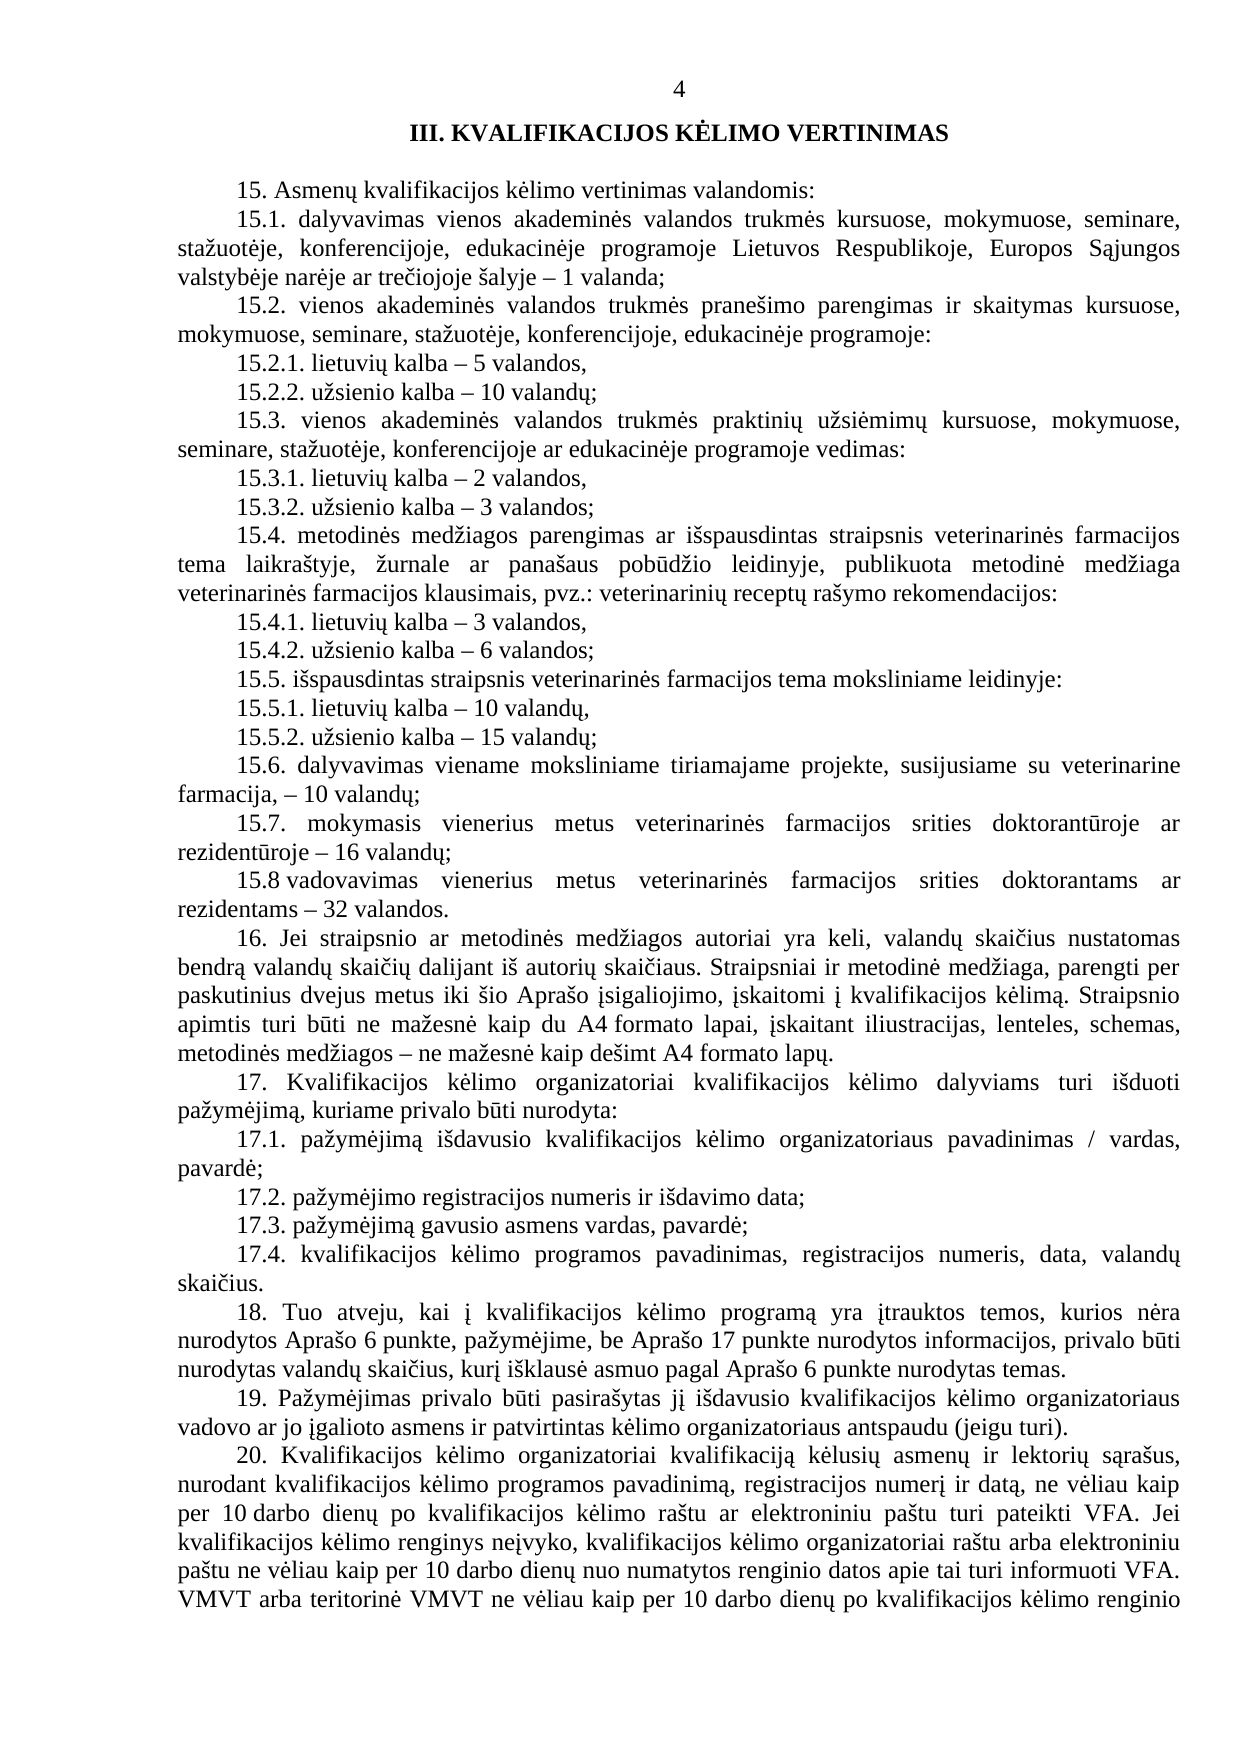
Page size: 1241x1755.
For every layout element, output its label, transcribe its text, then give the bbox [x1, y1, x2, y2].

text 15.8 vadovavimas vienerius metus veterinarinės farmacijos srities doktorantams ar rezidentams – 32 valandos. [177, 866, 1181, 923]
text 15.3.2. užsienio kalba – 3 valandos; [177, 492, 1181, 521]
text 15. Asmenų kvalifikacijos kėlimo vertinimas valandomis: [177, 176, 1181, 204]
text 15.7. mokymasis vienerius metus veterinarinės farmacijos srities doktorantūroje ar rezidentūroje – 16 valandų; [177, 808, 1181, 866]
text 17.3. pažymėjimą gavusio asmens vardas, pavardė; [177, 1211, 1181, 1239]
text 15.4.2. užsienio kalba – 6 valandos; [177, 636, 1181, 664]
text 17.4. kvalifikacijos kėlimo programos pavadinimas, registracijos numeris, data, valandų skaičius. [177, 1239, 1181, 1297]
text III. KVALIFIKACIJOS KĖLIMO VERTINIMAS [177, 118, 1181, 147]
text 15.2.2. užsienio kalba – 10 valandų; [177, 377, 1181, 406]
text 16. Jei straipsnio ar metodinės medžiagos autoriai yra keli, valandų skaičius nustatomas bendrą valandų skaičių dalijant iš autorių skaičiaus. Straipsniai ir metodinė medžiaga, parengti per paskutinius dvejus metus iki šio Aprašo įsigaliojimo, įskaitomi į kvalifikacijos kėlimą. Straipsnio apimtis turi būti ne mažesnė kaip du A4 formato lapai, įskaitant iliustracijas, lenteles, schemas, metodinės medžiagos – ne mažesnė kaip dešimt A4 formato lapų. [177, 923, 1181, 1067]
text 15.2.1. lietuvių kalba – 5 valandos, [177, 348, 1181, 377]
text 15.6. dalyvavimas viename moksliniame tiriamajame projekte, susijusiame su veterinarine farmacija, – 10 valandų; [177, 751, 1181, 808]
text 15.5. išspausdintas straipsnis veterinarinės farmacijos tema moksliniame leidinyje: [177, 664, 1181, 693]
text 15.4.1. lietuvių kalba – 3 valandos, [177, 607, 1181, 636]
text 15.3.1. lietuvių kalba – 2 valandos, [177, 463, 1181, 492]
text 20. Kvalifikacijos kėlimo organizatoriai kvalifikaciją kėlusių asmenų ir lektorių sąrašus, nurodant kvalifikacijos kėlimo programos pavadinimą, registracijos numerį ir datą, ne vėliau kaip per 10 darbo dienų po kvalifikacijos kėlimo raštu ar elektroniniu paštu turi pateikti VFA. Jei kvalifikacijos kėlimo renginys neįvyko, kvalifikacijos kėlimo organizatoriai raštu arba elektroniniu paštu ne vėliau kaip per 10 darbo dienų nuo numatytos renginio datos apie tai turi informuoti VFA. VMVT arba teritorinė VMVT ne vėliau kaip per 10 darbo dienų po kvalifikacijos kėlimo renginio [177, 1441, 1181, 1613]
text 15.4. metodinės medžiagos parengimas ar išspausdintas straipsnis veterinarinės farmacijos tema laikraštyje, žurnale ar panašaus pobūdžio leidinyje, publikuota metodinė medžiaga veterinarinės farmacijos klausimais, pvz.: veterinarinių receptų rašymo rekomendacijos: [177, 521, 1181, 607]
text 15.1. dalyvavimas vienos akademinės valandos trukmės kursuose, mokymuose, seminare, stažuotėje, konferencijoje, edukacinėje programoje Lietuvos Respublikoje, Europos Sąjungos valstybėje narėje ar trečiojoje šalyje – 1 valanda; [177, 204, 1181, 291]
text 15.3. vienos akademinės valandos trukmės praktinių užsiėmimų kursuose, mokymuose, seminare, stažuotėje, konferencijoje ar edukacinėje programoje vedimas: [177, 406, 1181, 463]
text 18. Tuo atveju, kai į kvalifikacijos kėlimo programą yra įtrauktos temos, kurios nėra nurodytos Aprašo 6 punkte, pažymėjime, be Aprašo 17 punkte nurodytos informacijos, privalo būti nurodytas valandų skaičius, kurį išklausė asmuo pagal Aprašo 6 punkte nurodytas temas. [177, 1297, 1181, 1383]
text 15.5.1. lietuvių kalba – 10 valandų, [177, 693, 1181, 722]
text 17. Kvalifikacijos kėlimo organizatoriai kvalifikacijos kėlimo dalyviams turi išduoti pažymėjimą, kuriame privalo būti nurodyta: [177, 1067, 1181, 1124]
text 15.5.2. užsienio kalba – 15 valandų; [177, 722, 1181, 751]
text 17.2. pažymėjimo registracijos numeris ir išdavimo data; [177, 1182, 1181, 1211]
text 19. Pažymėjimas privalo būti pasirašytas jį išdavusio kvalifikacijos kėlimo organizatoriaus vadovo ar jo įgalioto asmens ir patvirtintas kėlimo organizatoriaus antspaudu (jeigu turi). [177, 1383, 1181, 1441]
text 15.2. vienos akademinės valandos trukmės pranešimo parengimas ir skaitymas kursuose, mokymuose, seminare, stažuotėje, konferencijoje, edukacinėje programoje: [177, 291, 1181, 348]
text 17.1. pažymėjimą išdavusio kvalifikacijos kėlimo organizatoriaus pavadinimas / vardas, pavardė; [177, 1124, 1181, 1182]
